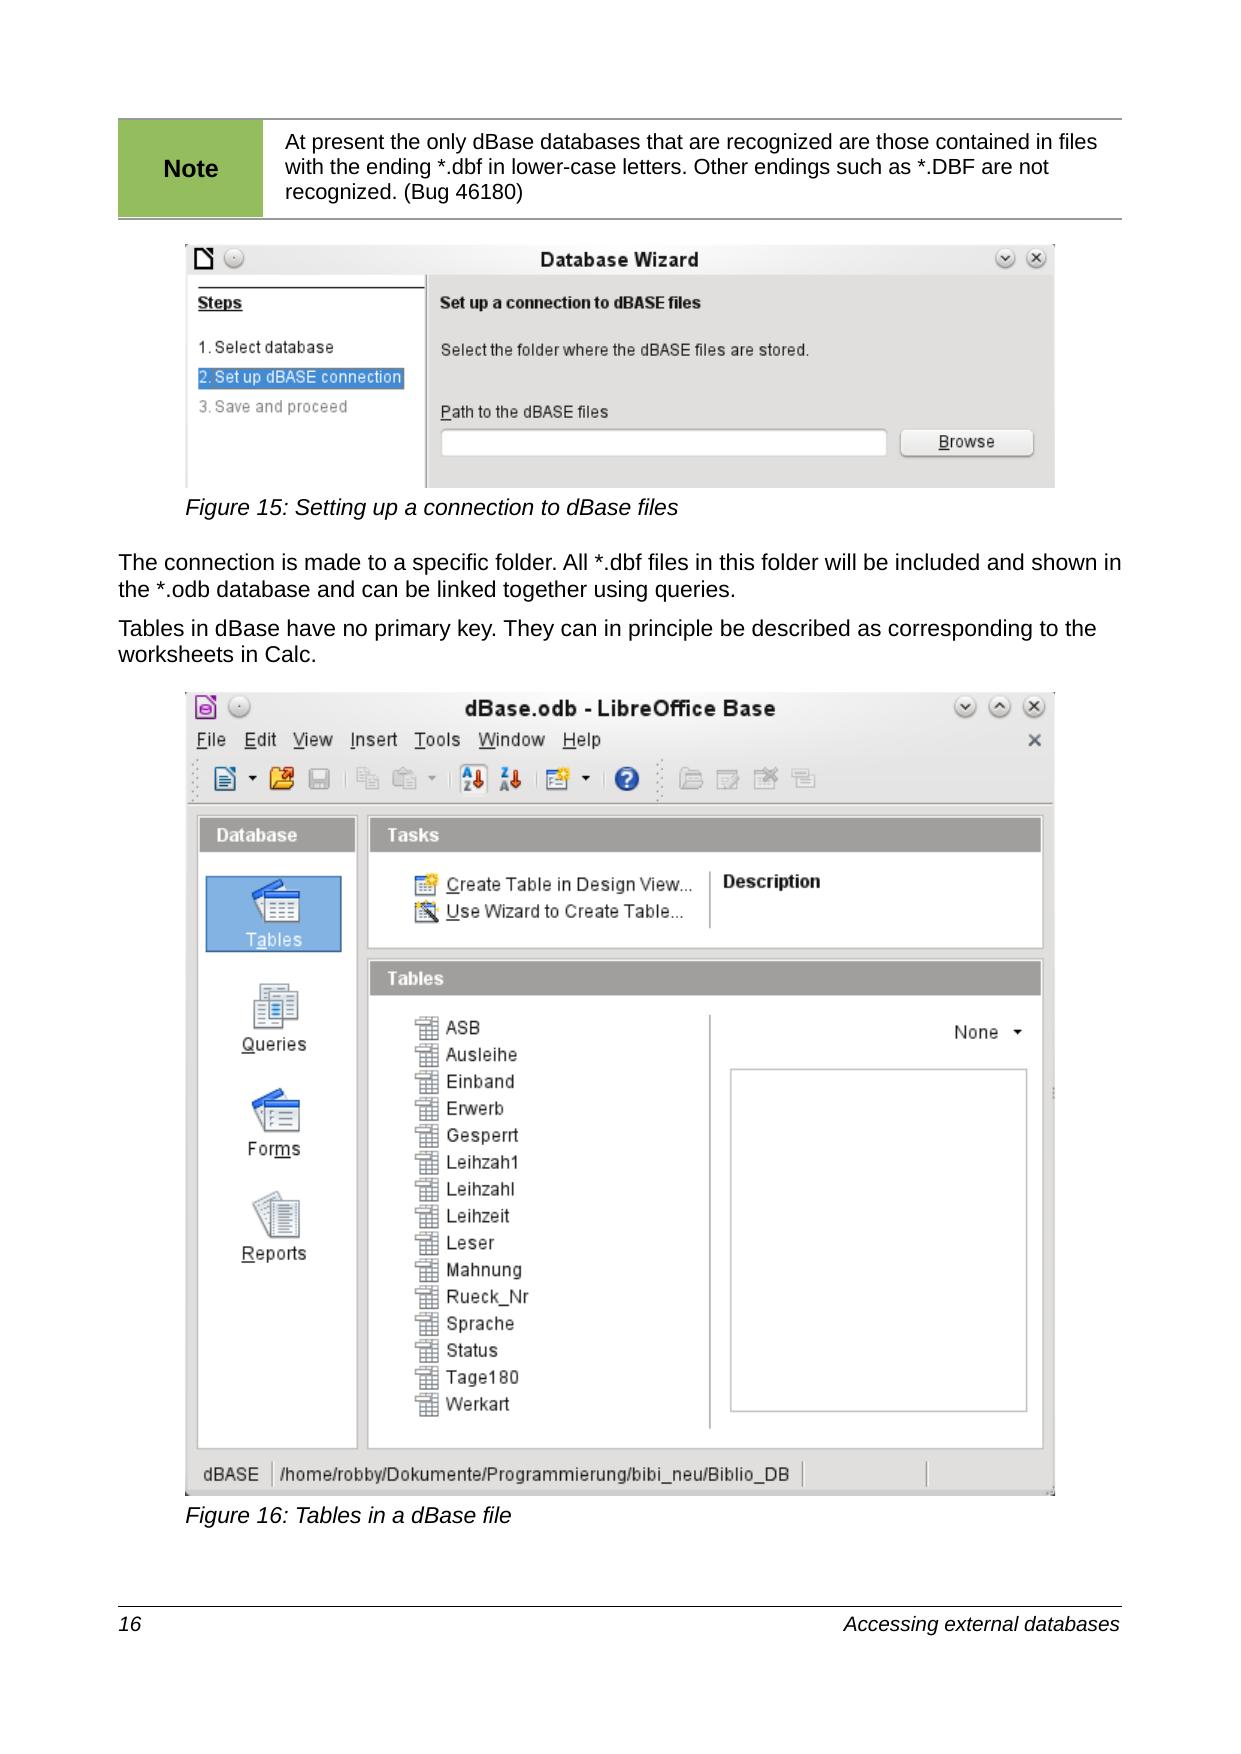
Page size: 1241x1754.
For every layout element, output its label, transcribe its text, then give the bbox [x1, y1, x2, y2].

text Figure 16: Tables in a dBase file [185, 1502, 1055, 1529]
text Tables in dBase have no primary key. They can in principle be described as corresponding to the worksheets in Calc. [118, 614, 1122, 667]
text Figure 15: Setting up a connection to dBase files [185, 494, 1055, 520]
picture [185, 244, 1055, 488]
table_header Note [118, 120, 263, 217]
text The connection is made to a specific folder. All *.dbf files in this folder will be included and shown in the *.odb database and can be linked together using queries. [118, 549, 1122, 602]
table_header At present the only dBase databases that are recognized are those contained in files with the ending *.dbf in lower-case letters. Other endings such as *.DBF are not recognized. (Bug 46180) [264, 120, 1122, 217]
picture [185, 692, 1055, 1496]
